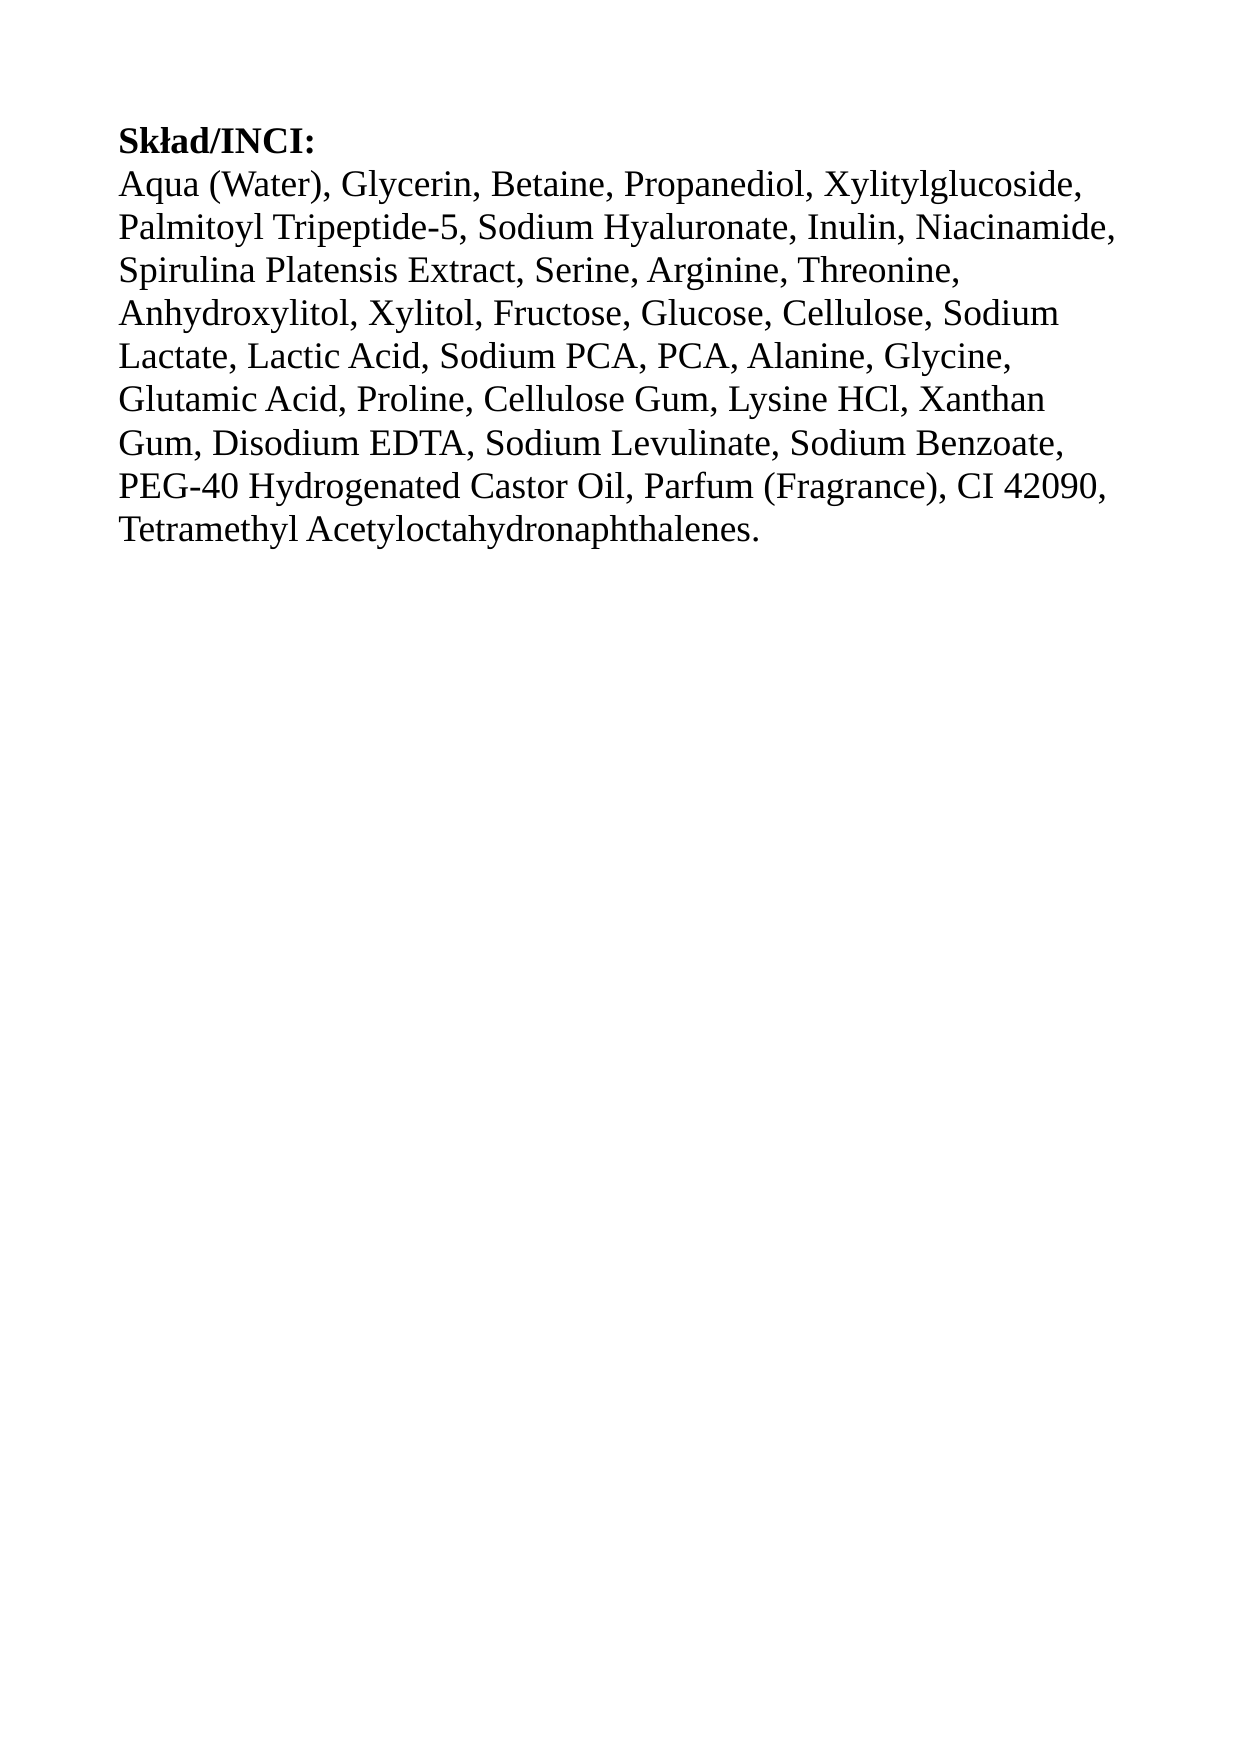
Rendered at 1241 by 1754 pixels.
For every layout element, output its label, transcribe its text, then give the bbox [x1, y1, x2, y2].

text Aqua (Water), Glycerin, Betaine, Propanediol, Xylitylglucoside, Palmitoyl Tripeptide-5, Sodium Hyaluronate, Inulin, Niacinamide, Spirulina Platensis Extract, Serine, Arginine, Threonine, Anhydroxylitol, Xylitol, Fructose, Glucose, Cellulose, Sodium Lactate, Lactic Acid, Sodium PCA, PCA, Alanine, Glycine, Glutamic Acid, Proline, Cellulose Gum, Lysine HCl, Xanthan Gum, Disodium EDTA, Sodium Levulinate, Sodium Benzoate, PEG-40 Hydrogenated Castor Oil, Parfum (Fragrance), CI 42090, Tetramethyl Acetyloctahydronaphthalenes. [118, 161, 1122, 549]
text Skład/INCI: [118, 118, 1122, 161]
